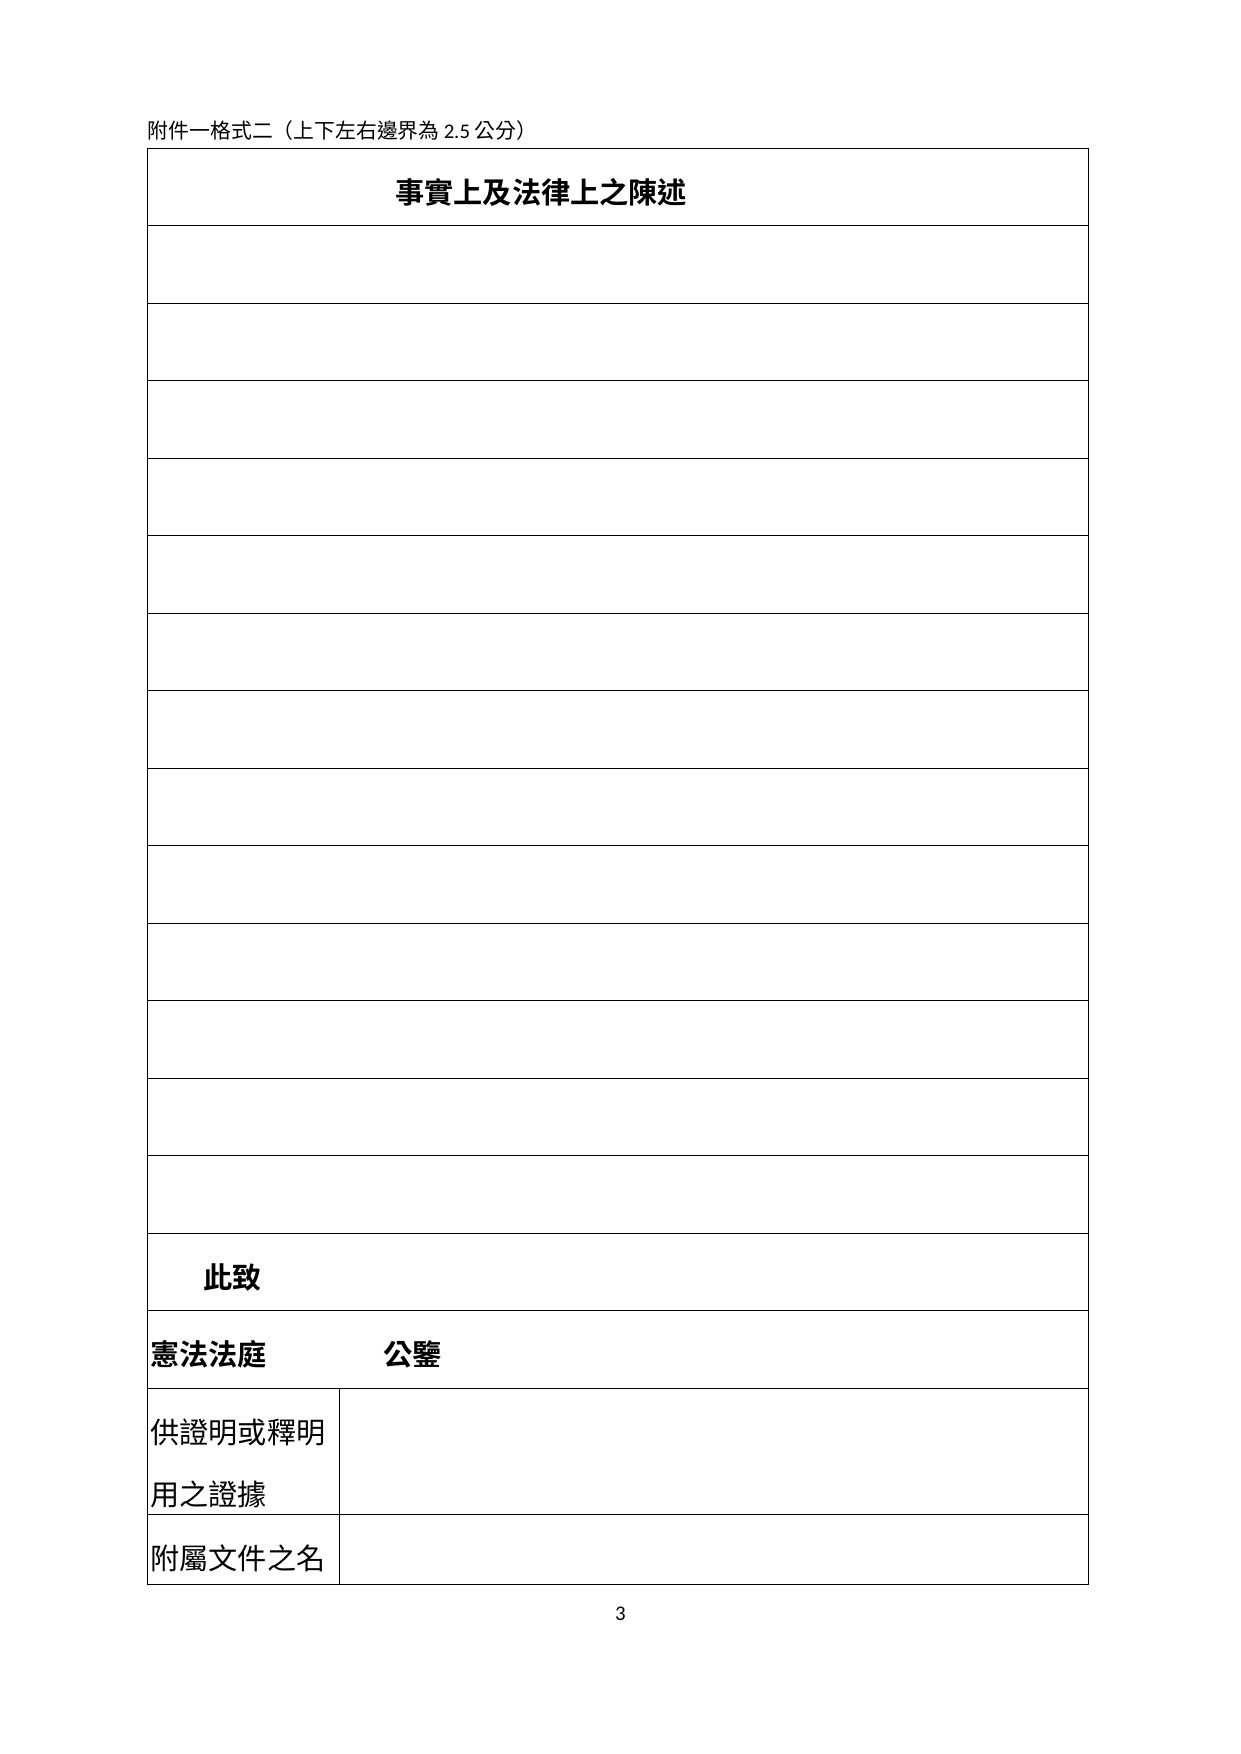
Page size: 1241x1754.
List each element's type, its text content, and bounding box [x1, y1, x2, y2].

table_cell [340, 1515, 1088, 1584]
table_cell [148, 924, 1088, 1000]
table_cell [340, 1389, 1088, 1514]
table_cell [148, 1001, 1088, 1078]
table_cell 憲法法庭 公鑒 [148, 1311, 1088, 1388]
table_cell [148, 1156, 1088, 1233]
table_cell [148, 304, 1088, 380]
table_cell 供證明或釋明用之證據 [148, 1389, 339, 1514]
table_cell [148, 459, 1088, 535]
table_cell [148, 536, 1088, 613]
table_cell [148, 769, 1088, 845]
table_cell [148, 691, 1088, 768]
table_cell [148, 381, 1088, 458]
table_cell [148, 614, 1088, 690]
table_cell [148, 1079, 1088, 1155]
table_cell 事實上及法律上之陳述 [148, 149, 1088, 225]
table_cell [148, 226, 1088, 303]
table_cell 此致 [148, 1234, 1088, 1310]
table_cell [148, 846, 1088, 923]
table_cell 附屬文件之名 [148, 1515, 339, 1584]
